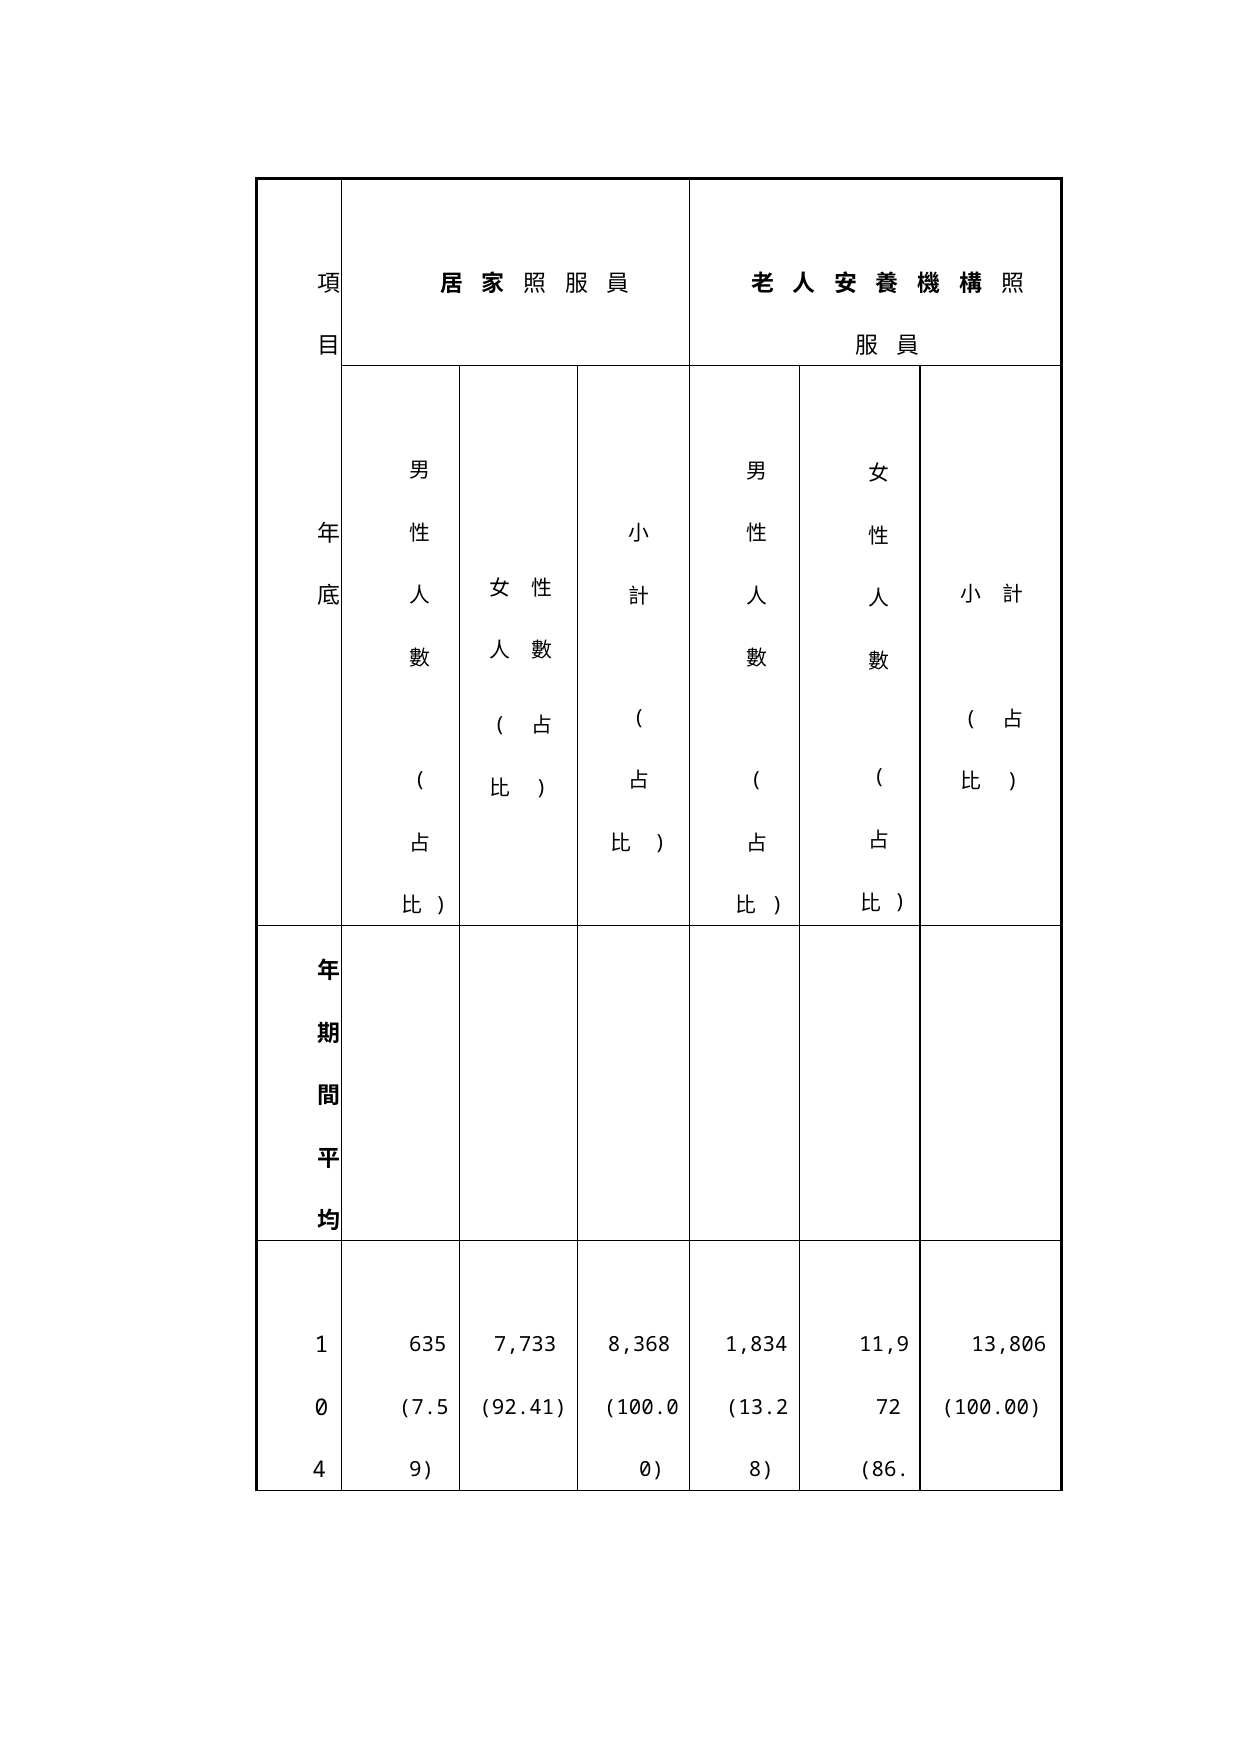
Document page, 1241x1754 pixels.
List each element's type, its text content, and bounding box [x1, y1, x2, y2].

table_header 老人安養機構照服員 [690, 180, 1060, 365]
table_cell [342, 926, 459, 1240]
table_cell 13,806 (100.00) [921, 1241, 1060, 1490]
table_cell 女性人數 (占比) [800, 366, 919, 924]
table_cell 小計 (占比) [921, 366, 1060, 924]
table_cell 104 [258, 1241, 341, 1490]
table_cell 7,733 (92.41) [460, 1241, 577, 1490]
table_cell [578, 926, 689, 1240]
table_cell 635 (7.59) [342, 1241, 459, 1490]
table_header 居家照服員 [342, 180, 689, 365]
table_cell 年期間平均 [258, 926, 341, 1240]
table_cell 11,972 (86. [800, 1241, 919, 1490]
table_cell 女性人數 (占比) [460, 366, 577, 924]
table_cell [921, 926, 1060, 1240]
table_cell [800, 926, 919, 1240]
table_cell [460, 926, 577, 1240]
table_cell 1,834 (13.28) [690, 1241, 799, 1490]
table_cell 男性人數 (占比) [690, 366, 799, 924]
table_cell [690, 926, 799, 1240]
table_cell 8,368 (100.00) [578, 1241, 689, 1490]
table_cell 男性人數 (占比) [342, 366, 459, 924]
table_cell 小計 (占比) [578, 366, 689, 924]
table_header 項目 年底 [258, 180, 341, 924]
